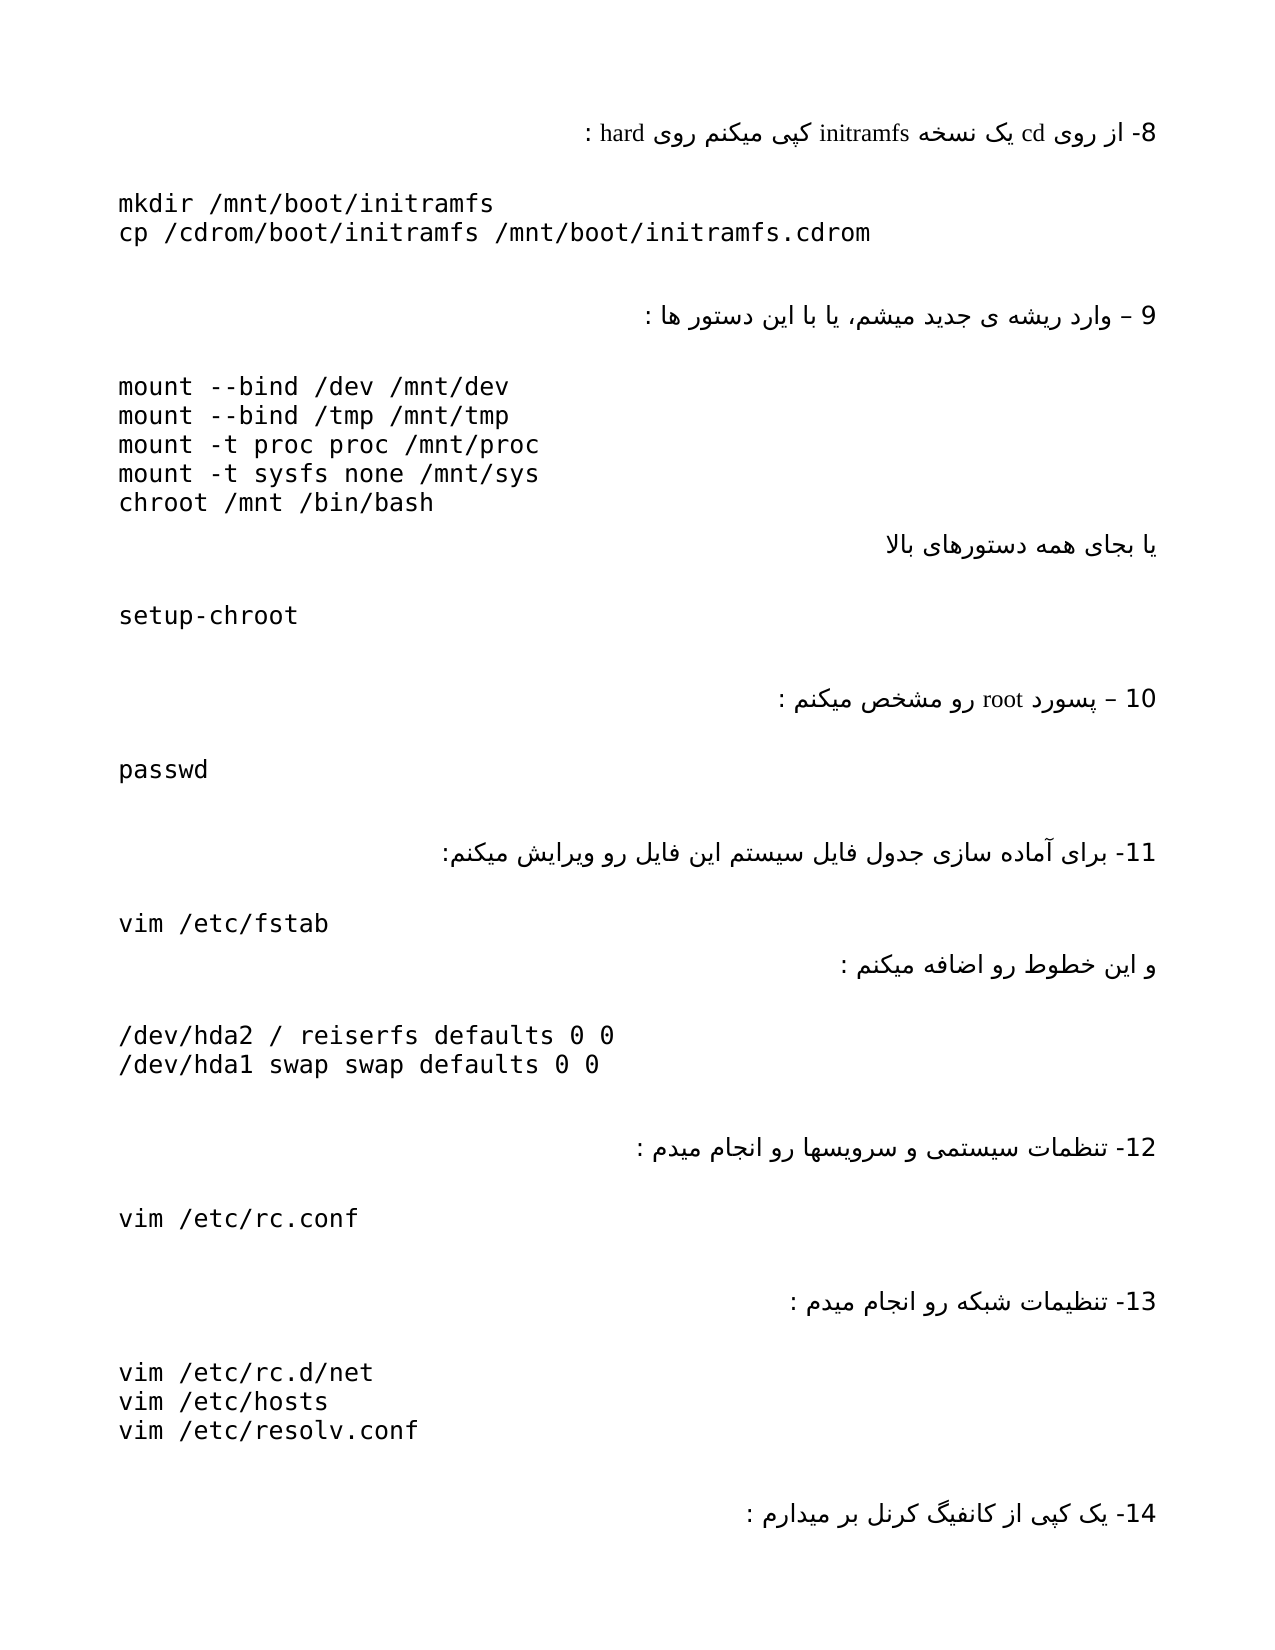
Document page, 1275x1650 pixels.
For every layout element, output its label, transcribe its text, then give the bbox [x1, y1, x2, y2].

text setup-chroot [118, 572, 1157, 630]
text 10 – پسورد root رو مشخص میکنم : [118, 684, 1157, 713]
text mkdir /mnt/boot/initramfs cp /cdrom/boot/initramfs /mnt/boot/initramfs.cdrom [118, 160, 1157, 247]
text 12- تنظمات سیستمی و سرویسها رو انجام میدم : [118, 1133, 1157, 1162]
text 8- از روی cd یک نسخه initramfs کپی میکنم روی hard : [118, 118, 1157, 147]
text 11- برای آماده سازی جدول فایل سیستم این فایل رو ویرایش میکنم: [118, 838, 1157, 867]
text /dev/hda2 / reiserfs defaults 0 0 /dev/hda1 swap swap defaults 0 0 [118, 992, 1157, 1079]
text و این خطوط رو اضافه میکنم : [118, 950, 1157, 979]
text mount --bind /dev /mnt/dev mount --bind /tmp /mnt/tmp mount -t proc proc /mnt/proc mount -t sysfs none /mnt/sys chroot /mnt /bin/bash [118, 343, 1157, 518]
text 9 – وارد ریشه ی جدید میشم، یا با این دستور ها : [118, 301, 1157, 330]
text passwd [118, 726, 1157, 784]
text vim /etc/rc.conf [118, 1175, 1157, 1233]
text یا بجای همه دستورهای بالا [118, 530, 1157, 559]
text vim /etc/rc.d/net vim /etc/hosts vim /etc/resolv.conf [118, 1329, 1157, 1445]
text 14- یک کپی از کانفیگ کرنل بر میدارم : [118, 1499, 1157, 1528]
text vim /etc/fstab [118, 879, 1157, 938]
text 13- تنظیمات شبکه رو انجام میدم : [118, 1287, 1157, 1316]
